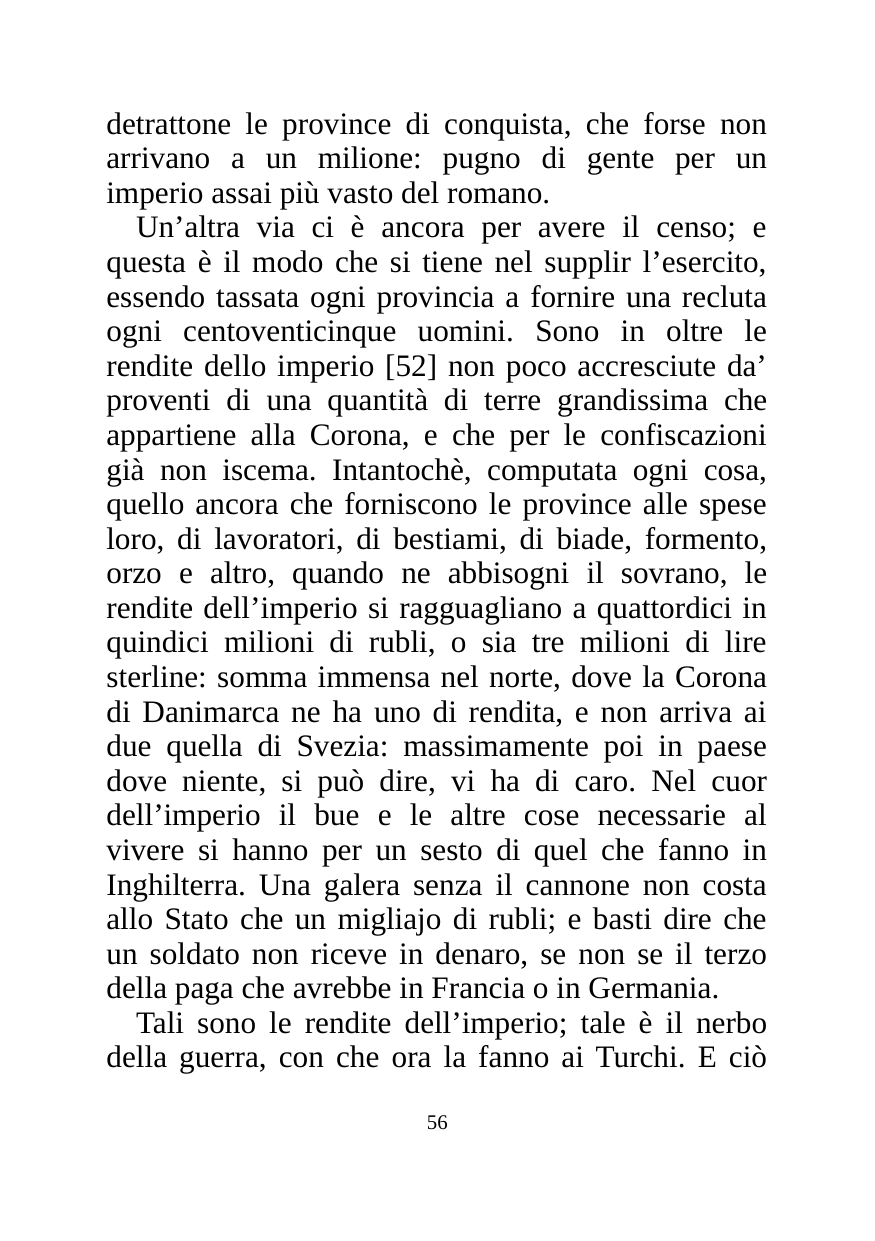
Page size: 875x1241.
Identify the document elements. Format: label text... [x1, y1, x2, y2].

text detrattone le province di conquista, che forse non arrivano a un milione: pugno di gente per un imperio assai più vasto del romano. [106, 106, 768, 210]
text Tali sono le rendite dell’imperio; tale è il nerbo della guerra, con che ora la fanno ai Turchi. E ciò [106, 1005, 768, 1074]
text Un’altra via ci è ancora per avere il censo; e questa è il modo che si tiene nel supplir l’esercito, essendo tassata ogni provincia a fornire una recluta ogni centoventicinque uomini. Sono in oltre le rendite dello imperio [52] non poco accresciute da’ proventi di una quantità di terre grandissima che appartiene alla Corona, e che per le confiscazioni già non iscema. Intantochè, computata ogni cosa, quello ancora che forniscono le province alle spese loro, di lavoratori, di bestiami, di biade, formento, orzo e altro, quando ne abbisogni il sovrano, le rendite dell’imperio si ragguagliano a quattordici in quindici milioni di rubli, o sia tre milioni di lire sterline: somma immensa nel norte, dove la Corona di Danimarca ne ha uno di rendita, e non arriva ai due quella di Svezia: massimamente poi in paese dove niente, si può dire, vi ha di caro. Nel cuor dell’imperio il bue e le altre cose necessarie al vivere si hanno per un sesto di quel che fanno in Inghilterra. Una galera senza il cannone non costa allo Stato che un migliajo di rubli; e basti dire che un soldato non riceve in denaro, se non se il terzo della paga che avrebbe in Francia o in Germania. [106, 210, 768, 1005]
